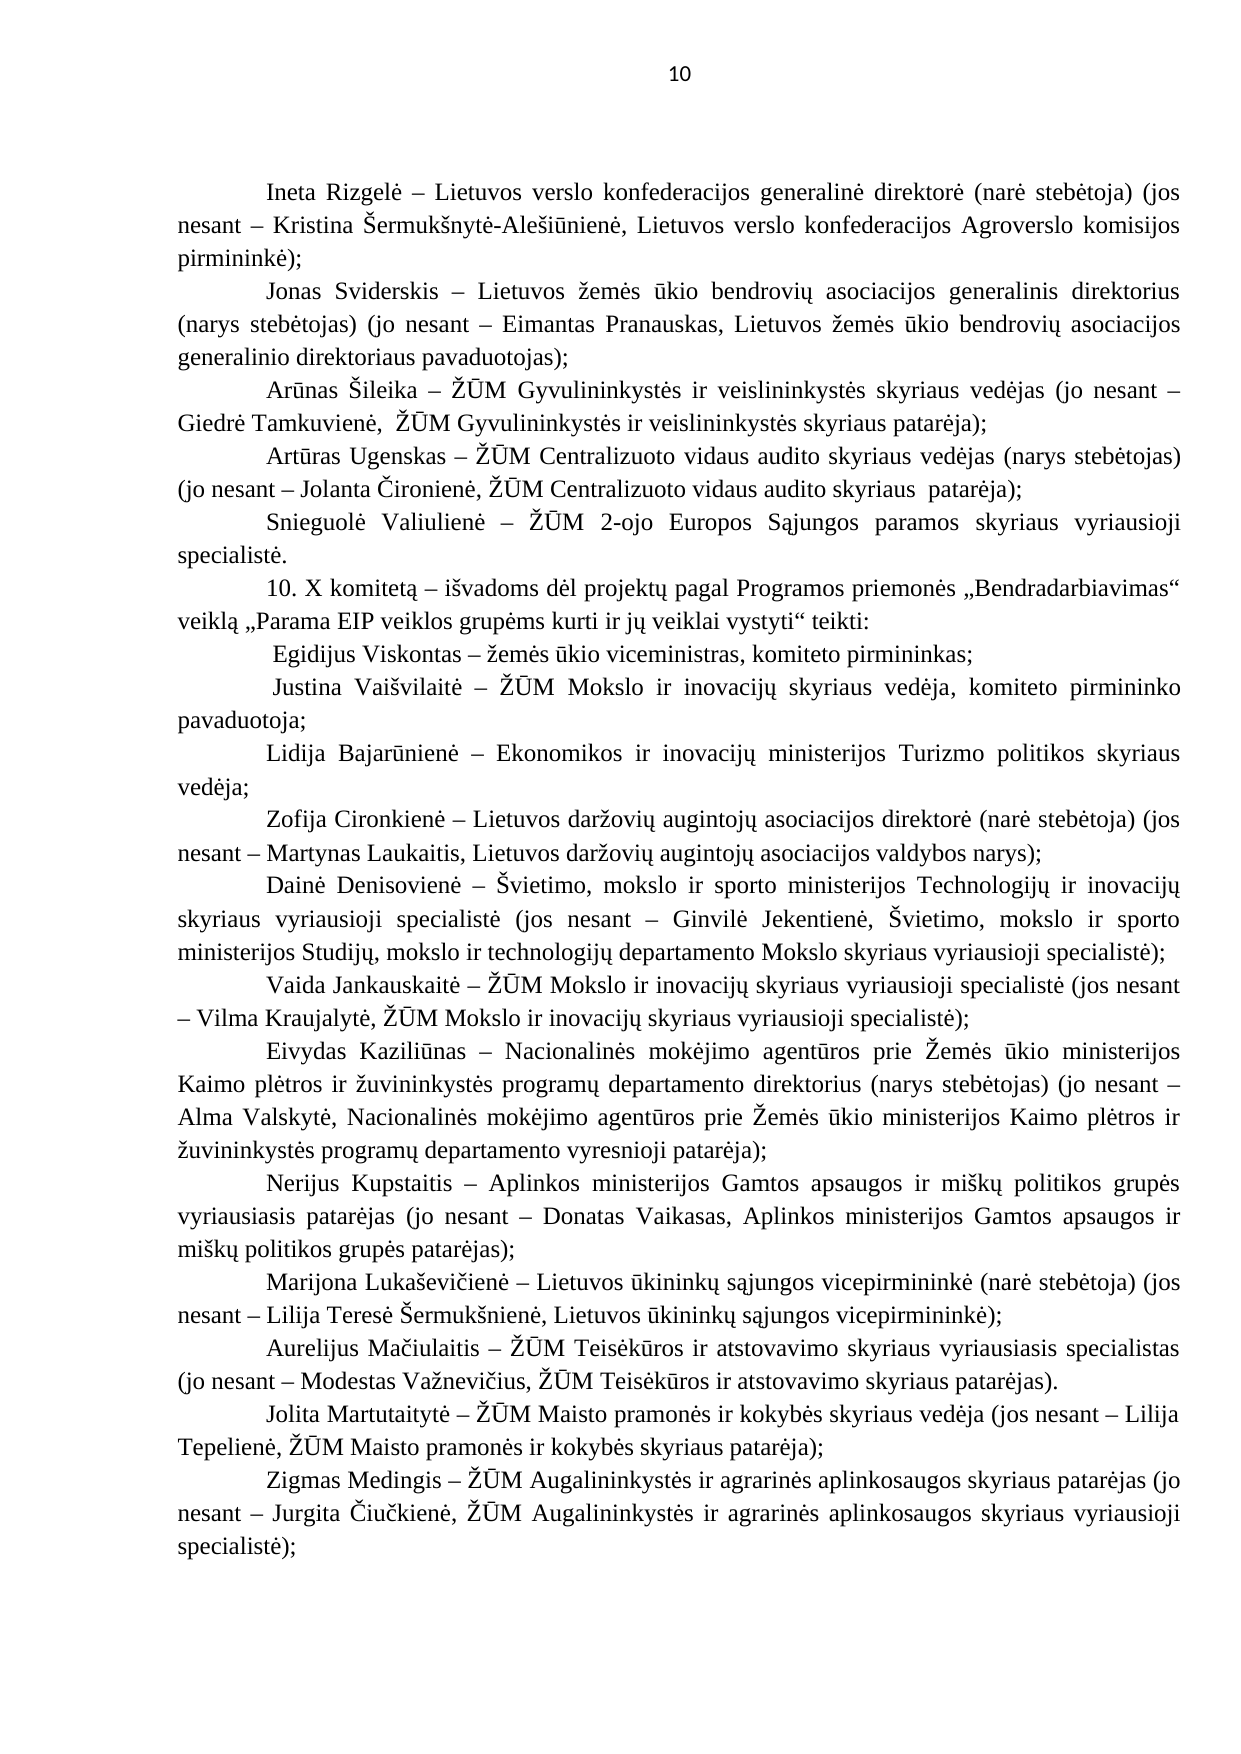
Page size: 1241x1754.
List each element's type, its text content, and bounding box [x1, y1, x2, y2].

text Marijona Lukaševičienė – Lietuvos ūkininkų sąjungos vicepirmininkė (narė stebėtoja) (jos nesant – Lilija Teresė Šermukšnienė, Lietuvos ūkininkų sąjungos vicepirmininkė); [177, 1267, 1181, 1329]
text Aurelijus Mačiulaitis – ŽŪM Teisėkūros ir atstovavimo skyriaus vyriausiasis specialistas (jo nesant – Modestas Važnevičius, ŽŪM Teisėkūros ir atstovavimo skyriaus patarėjas). [177, 1333, 1181, 1395]
text Nerijus Kupstaitis – Aplinkos ministerijos Gamtos apsaugos ir miškų politikos grupės vyriausiasis patarėjas (jo nesant – Donatas Vaikasas, Aplinkos ministerijos Gamtos apsaugos ir miškų politikos grupės patarėjas); [177, 1168, 1181, 1263]
text Justina Vaišvilaitė – ŽŪM Mokslo ir inovacijų skyriaus vedėja, komiteto pirmininko pavaduotoja; [177, 672, 1181, 734]
text Jolita Martutaitytė – ŽŪM Maisto pramonės ir kokybės skyriaus vedėja (jos nesant – Lilija Tepelienė, ŽŪM Maisto pramonės ir kokybės skyriaus patarėja); [177, 1399, 1181, 1461]
text 10. X komitetą – išvadoms dėl projektų pagal Programos priemonės „Bendradarbiavimas“ veiklą „Parama EIP veiklos grupėms kurti ir jų veiklai vystyti“ teikti: [177, 573, 1181, 635]
text Eivydas Kaziliūnas – Nacionalinės mokėjimo agentūros prie Žemės ūkio ministerijos Kaimo plėtros ir žuvininkystės programų departamento direktorius (narys stebėtojas) (jo nesant – Alma Valskytė, Nacionalinės mokėjimo agentūros prie Žemės ūkio ministerijos Kaimo plėtros ir žuvininkystės programų departamento vyresnioji patarėja); [177, 1036, 1181, 1163]
text Lidija Bajarūnienė – Ekonomikos ir inovacijų ministerijos Turizmo politikos skyriaus vedėja; [177, 738, 1181, 800]
text Arūnas Šileika – ŽŪM Gyvulininkystės ir veislininkystės skyriaus vedėjas (jo nesant – Giedrė Tamkuvienė, ŽŪM Gyvulininkystės ir veislininkystės skyriaus patarėja); [177, 375, 1181, 437]
text Artūras Ugenskas – ŽŪM Centralizuoto vidaus audito skyriaus vedėjas (narys stebėtojas) (jo nesant – Jolanta Čironienė, ŽŪM Centralizuoto vidaus audito skyriaus patarėja); [177, 441, 1181, 503]
text Dainė Denisovienė – Švietimo, mokslo ir sporto ministerijos Technologijų ir inovacijų skyriaus vyriausioji specialistė (jos nesant – Ginvilė Jekentienė, Švietimo, mokslo ir sporto ministerijos Studijų, mokslo ir technologijų departamento Mokslo skyriaus vyriausioji specialistė); [177, 871, 1181, 965]
text Zofija Cironkienė – Lietuvos daržovių augintojų asociacijos direktorė (narė stebėtoja) (jos nesant – Martynas Laukaitis, Lietuvos daržovių augintojų asociacijos valdybos narys); [177, 804, 1181, 866]
text Zigmas Medingis – ŽŪM Augalininkystės ir agrarinės aplinkosaugos skyriaus patarėjas (jo nesant – Jurgita Čiučkienė, ŽŪM Augalininkystės ir agrarinės aplinkosaugos skyriaus vyriausioji specialistė); [177, 1465, 1181, 1560]
text Vaida Jankauskaitė – ŽŪM Mokslo ir inovacijų skyriaus vyriausioji specialistė (jos nesant – Vilma Kraujalytė, ŽŪM Mokslo ir inovacijų skyriaus vyriausioji specialistė); [177, 970, 1181, 1031]
text Jonas Sviderskis – Lietuvos žemės ūkio bendrovių asociacijos generalinis direktorius (narys stebėtojas) (jo nesant – Eimantas Pranauskas, Lietuvos žemės ūkio bendrovių asociacijos generalinio direktoriaus pavaduotojas); [177, 276, 1181, 371]
text Egidijus Viskontas – žemės ūkio viceministras, komiteto pirmininkas; [177, 639, 1181, 668]
text Snieguolė Valiulienė – ŽŪM 2-ojo Europos Sąjungos paramos skyriaus vyriausioji specialistė. [177, 507, 1181, 569]
text Ineta Rizgelė – Lietuvos verslo konfederacijos generalinė direktorė (narė stebėtoja) (jos nesant – Kristina Šermukšnytė-Alešiūnienė, Lietuvos verslo konfederacijos Agroverslo komisijos pirmininkė); [177, 177, 1181, 272]
